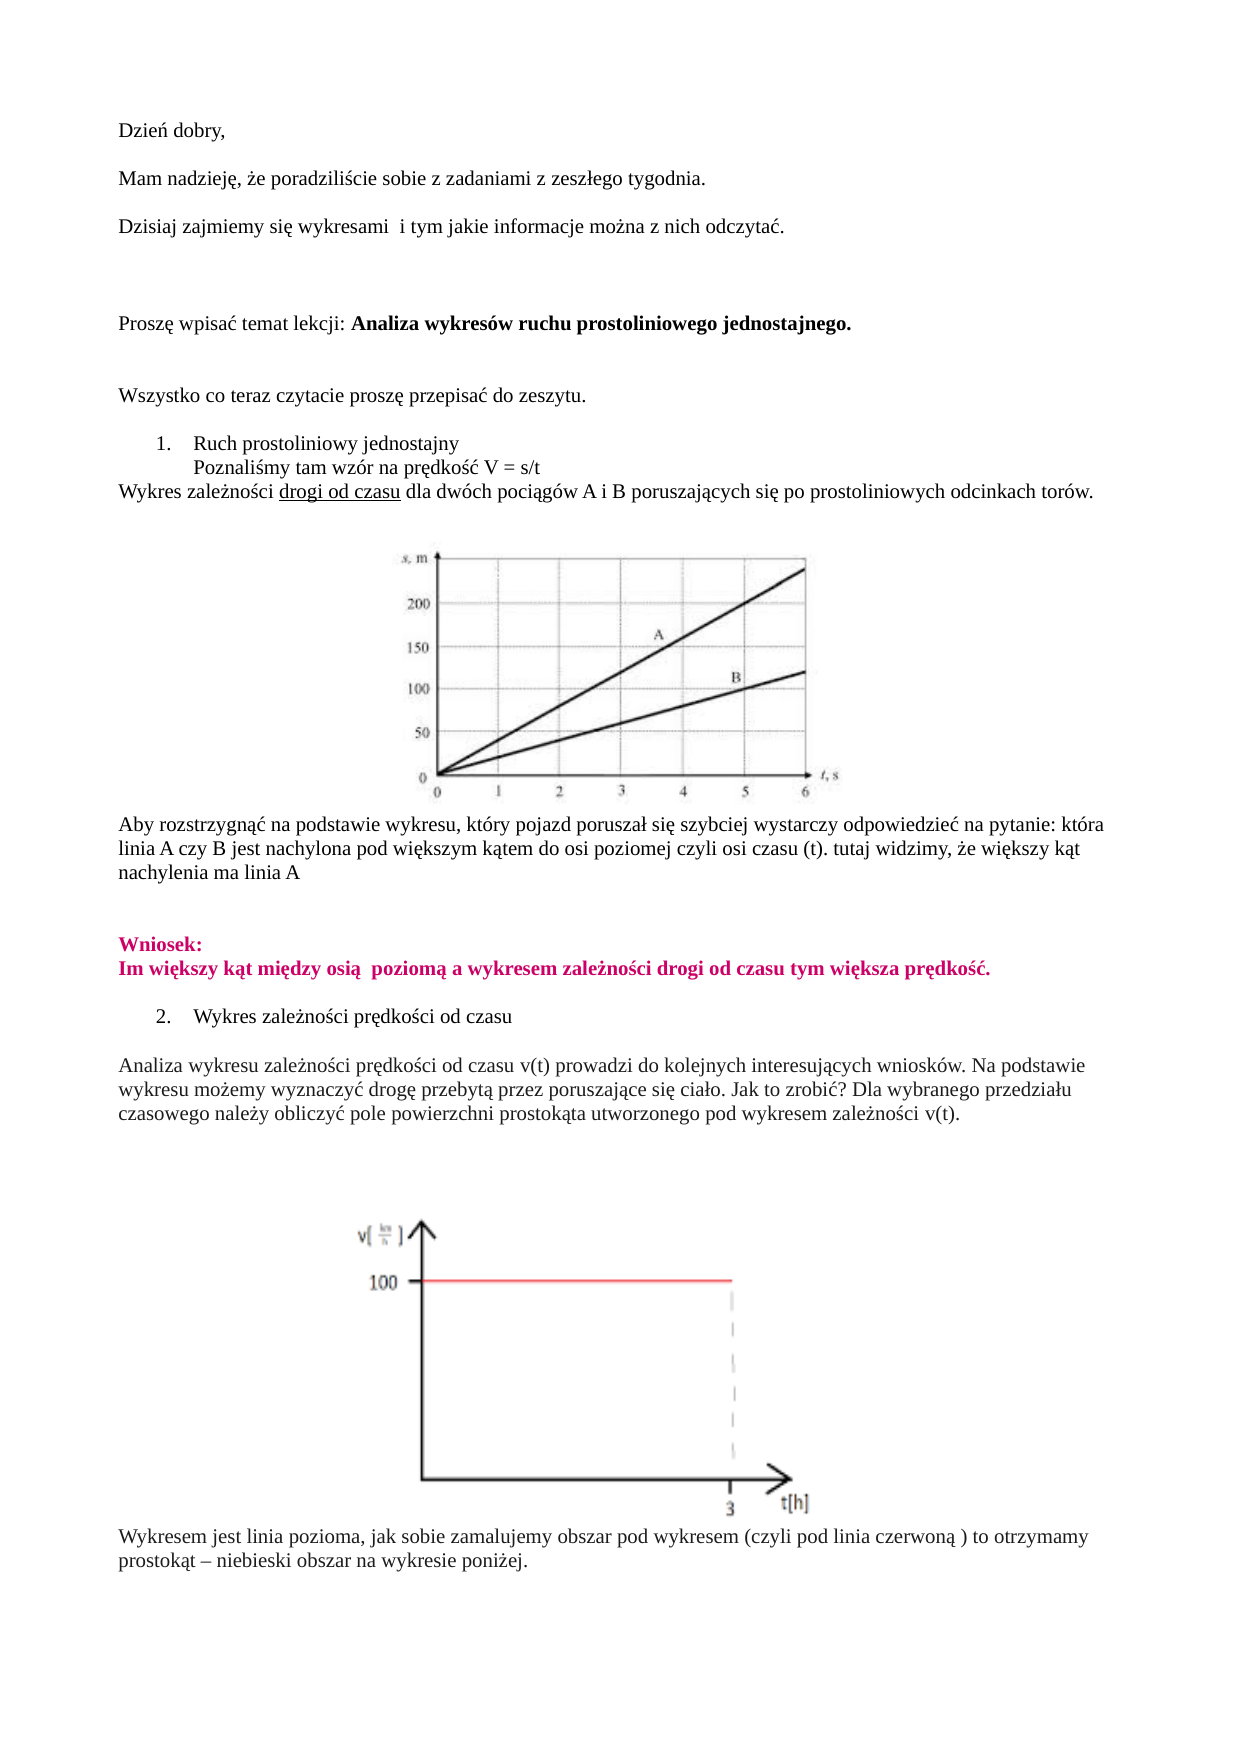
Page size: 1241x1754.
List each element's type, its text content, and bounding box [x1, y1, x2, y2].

list Wykres zależności prędkości od czasu [156, 1004, 1122, 1028]
list Poznaliśmy tam wzór na prędkość V = s/t [156, 455, 1122, 479]
text Wykresem jest linia pozioma, jak sobie zamalujemy obszar pod wykresem (czyli pod linia czerwoną ) to otrzymamy prostokąt – niebieski obszar na wykresie poniżej. [118, 1149, 1122, 1596]
text Wszystko co teraz czytacie proszę przepisać do zeszytu. [118, 383, 1122, 407]
text Proszę wpisać temat lekcji: Analiza wykresów ruchu prostoliniowego jednostajnego. [118, 311, 1122, 335]
text Im większy kąt między osią poziomą a wykresem zależności drogi od czasu tym większa prędkość. [118, 956, 1122, 980]
text Dzisiaj zajmiemy się wykresami i tym jakie informacje można z nich odczytać. [118, 214, 1122, 238]
picture [392, 541, 849, 812]
list Ruch prostoliniowy jednostajny [156, 431, 1122, 455]
text Analiza wykresu zależności prędkości od czasu v(t) prowadzi do kolejnych interesujących wniosków. Na podstawie wykresu możemy wyznaczyć drogę przebytą przez poruszające się ciało. Jak to zrobić? Dla wybranego przedziału czasowego należy obliczyć pole powierzchni prostokąta utworzonego pod wykresem zależności v(t). [118, 1052, 1122, 1125]
text Mam nadzieję, że poradziliście sobie z zadaniami z zeszłego tygodnia. [118, 166, 1122, 190]
picture [353, 1148, 887, 1525]
text Wykres zależności drogi od czasu dla dwóch pociągów A i B poruszających się po prostoliniowych odcinkach torów. [118, 479, 1122, 503]
text Aby rozstrzygnąć na podstawie wykresu, który pojazd poruszał się szybciej wystarczy odpowiedzieć na pytanie: która linia A czy B jest nachylona pod większym kątem do osi poziomej czyli osi czasu (t). tutaj widzimy, że większy kąt nachylenia ma linia A [118, 527, 1122, 884]
text Dzień dobry, [118, 118, 1122, 142]
text Wniosek: [118, 932, 1122, 956]
